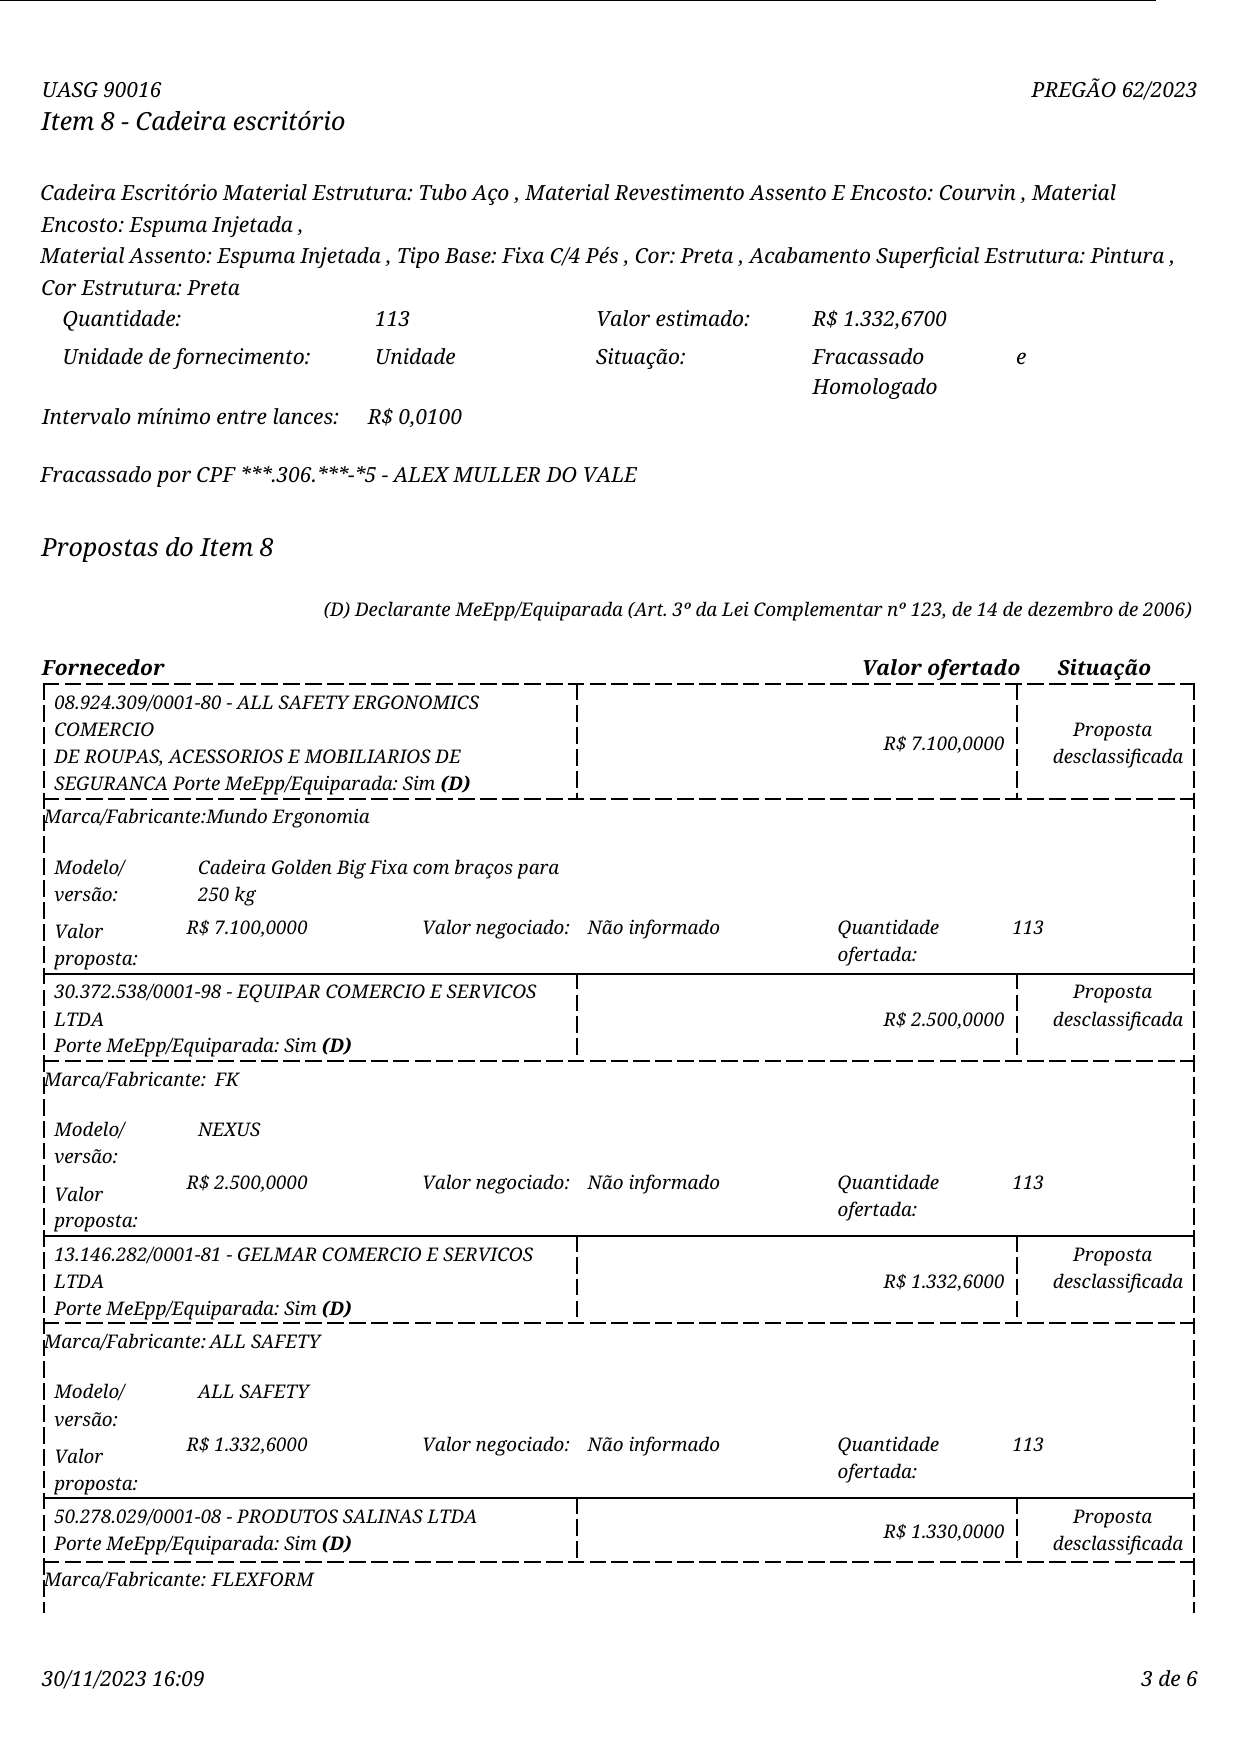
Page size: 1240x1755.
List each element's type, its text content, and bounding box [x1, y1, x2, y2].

table_cell [838, 1113, 1053, 1163]
table_cell [577, 1113, 837, 1163]
table_cell [577, 1322, 837, 1375]
table_cell [577, 1561, 837, 1613]
text Material Assento: Espuma Injetada , Tipo Base: Fixa C/4 Pés , Cor: Preta , Acabamento Superficial Estrutura: Pintura , Cor Estrutura: Preta [40, 241, 1200, 301]
table_cell NEXUS [186, 1113, 577, 1163]
table_cell [838, 1375, 1053, 1425]
table_cell [1017, 975, 1053, 1060]
table_cell 13.146.282/0001-81 - GELMAR COMERCIO E SERVICOS LTDA Porte MeEpp/Equiparada: Sim (D) [44, 1237, 577, 1322]
table_cell 30.372.538/0001-98 - EQUIPAR COMERCIO E SERVICOS LTDA Porte MeEpp/Equiparada: Sim (D) [44, 975, 577, 1060]
table_header R$ 1.332,6700 Fracassado e Homologado [813, 304, 1028, 402]
table_cell Cadeira Golden Big Fixa com braços para 250 kg [186, 850, 577, 908]
table_cell Modelo/versão: Valor proposta: [44, 850, 186, 973]
table_cell [1053, 1561, 1194, 1613]
table_cell Modelo/versão: Valor proposta: [44, 1113, 186, 1235]
table_cell [838, 798, 1053, 850]
table_header 08.924.309/0001-80 - ALL SAFETY ERGONOMICS COMERCIO DE ROUPAS, ACESSORIOS E MOBILIARIOS DE SEGURANCA Porte MeEpp/Equiparada: Sim (D) [44, 683, 577, 798]
table_header 113 Unidade [375, 304, 596, 402]
table_cell [577, 850, 837, 908]
table_cell Quantidade ofertada: [838, 1425, 1002, 1497]
table_header [1017, 683, 1053, 798]
table_cell Marca/Fabricante: Mundo Ergonomia [44, 798, 577, 850]
text Fracassado por CPF ***.306.***-*5 - ALEX MULLER DO VALE [40, 460, 1200, 489]
table_cell Marca/Fabricante: ALL SAFETY [44, 1322, 577, 1375]
text (D) Declarante MeEpp/Equiparada (Art. 3º da Lei Complementar nº 123, de 14 de dezembro de 2006) [42, 596, 1194, 622]
table_cell Marca/Fabricante: FLEXFORM [44, 1561, 577, 1613]
table_header Quantidade: Unidade de fornecimento: [63, 304, 375, 402]
table_cell [577, 1375, 837, 1425]
table_cell Proposta desclassificada [1053, 975, 1194, 1060]
table_cell [838, 1561, 1053, 1613]
table_cell [1053, 1322, 1194, 1375]
table_cell Quantidade ofertada: [838, 1163, 1002, 1235]
text Cadeira Escritório Material Estrutura: Tubo Aço , Material Revestimento Assento E Encosto: Courvin , Material Encosto: Espuma Injetada , [40, 178, 1200, 238]
table_cell [577, 1237, 837, 1322]
table_cell ALL SAFETY [186, 1375, 577, 1425]
table_cell [1053, 798, 1194, 850]
table_cell R$ 1.332,6000 [838, 1237, 1017, 1322]
table_cell [838, 1060, 1053, 1112]
table_cell Não informado [577, 1425, 837, 1497]
table_cell Proposta desclassificada [1053, 1237, 1194, 1322]
table_cell [1017, 1237, 1053, 1322]
table_header Proposta desclassificada [1053, 683, 1194, 798]
table_cell 113 [1002, 1163, 1053, 1235]
table_cell R$ 1.330,0000 [838, 1499, 1017, 1561]
table_cell 50.278.029/0001-08 - PRODUTOS SALINAS LTDA Porte MeEpp/Equiparada: Sim (D) [44, 1499, 577, 1561]
table_cell 113 [1002, 908, 1053, 973]
table_cell Proposta desclassificada [1053, 1499, 1194, 1561]
table_cell [1053, 1375, 1194, 1425]
table_cell [577, 975, 837, 1060]
subtitle Propostas do Item 8 [41, 530, 1200, 564]
table_header Valor estimado: Situação: [596, 304, 812, 402]
table_cell [577, 798, 837, 850]
table_cell R$ 1.332,6000 Valor negociado: [186, 1425, 577, 1497]
table_cell [838, 1322, 1053, 1375]
table_header R$ 7.100,0000 [838, 683, 1017, 798]
table_cell Marca/Fabricante: FK [44, 1060, 577, 1112]
table_header [577, 683, 837, 798]
table_cell [1017, 1499, 1053, 1561]
table_cell [1053, 1163, 1194, 1235]
table_cell Modelo/versão: Valor proposta: [44, 1375, 186, 1497]
table_cell [838, 850, 1053, 908]
table_cell Quantidade ofertada: [838, 908, 1002, 973]
table_cell R$ 2.500,0000 [838, 975, 1017, 1060]
table_cell [1053, 908, 1194, 973]
table_cell [1053, 1060, 1194, 1112]
table_cell R$ 7.100,0000 Valor negociado: [186, 908, 577, 973]
table_cell R$ 2.500,0000 Valor negociado: [186, 1163, 577, 1235]
table_cell [577, 1499, 837, 1561]
table_cell [1053, 1425, 1194, 1497]
subtitle Item 8 - Cadeira escritório [41, 103, 1200, 137]
text Fornecedor Valor ofertado Situação [42, 653, 1200, 682]
text Intervalo mínimo entre lances: R$ 0,0100 [42, 402, 1200, 431]
table_cell [1053, 850, 1194, 908]
table_cell [577, 1060, 837, 1112]
table_cell Não informado [577, 908, 837, 973]
table_cell Não informado [577, 1163, 837, 1235]
table_cell [1053, 1113, 1194, 1163]
table_cell 113 [1002, 1425, 1053, 1497]
